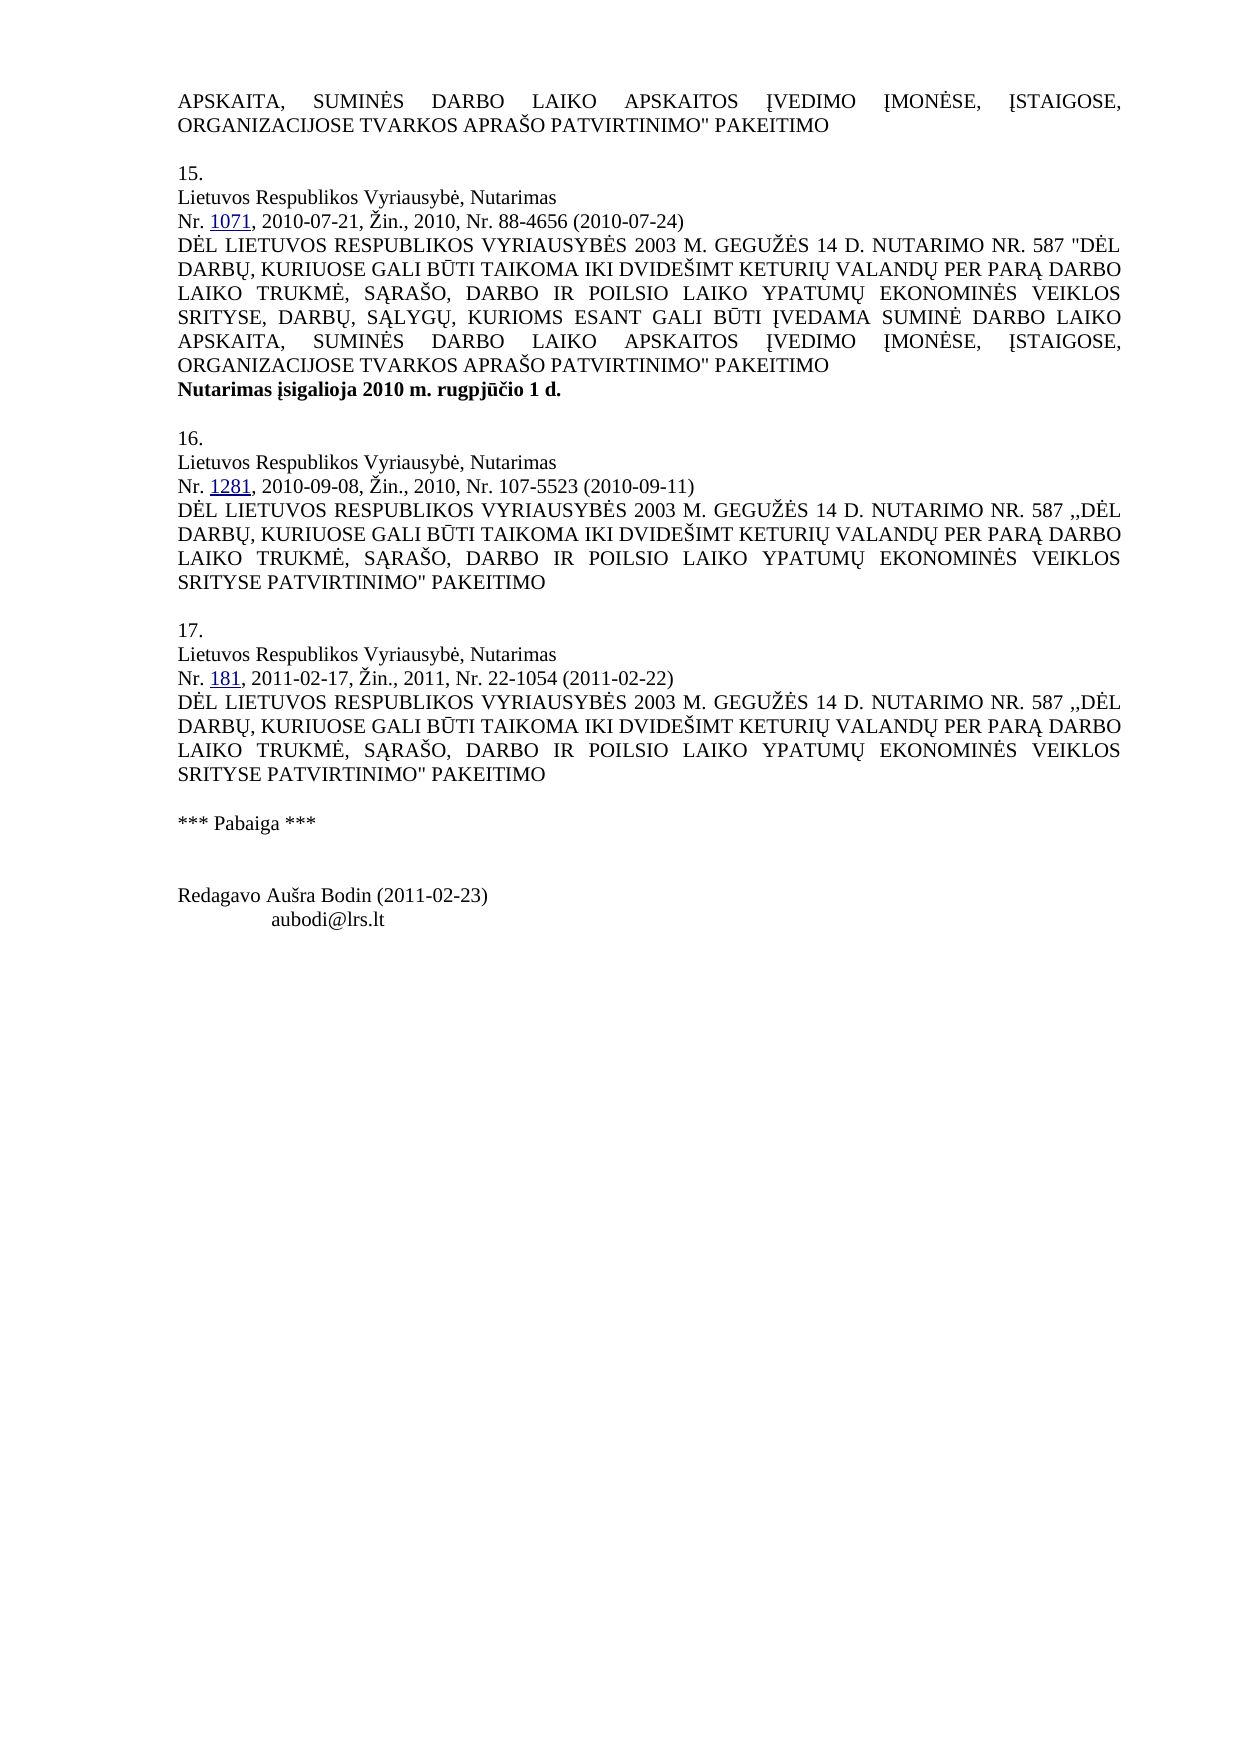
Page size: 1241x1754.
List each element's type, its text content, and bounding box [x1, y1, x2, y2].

text Nutarimas įsigalioja 2010 m. rugpjūčio 1 d. [177, 377, 1122, 401]
text *** Pabaiga *** [177, 811, 1122, 834]
text Nr. 1071, 2010-07-21, Žin., 2010, Nr. 88-4656 (2010-07-24) [177, 209, 1122, 233]
text Redagavo Aušra Bodin (2011-02-23) [177, 883, 1122, 907]
text 17. [177, 618, 1122, 642]
text APSKAITA, SUMINĖS DARBO LAIKO APSKAITOS ĮVEDIMO ĮMONĖSE, ĮSTAIGOSE, ORGANIZACIJOSE TVARKOS APRAŠO PATVIRTINIMO" PAKEITIMO [177, 89, 1122, 137]
text aubodi@lrs.lt [177, 907, 1122, 931]
text Nr. 1281, 2010-09-08, Žin., 2010, Nr. 107-5523 (2010-09-11) [177, 474, 1122, 498]
text Nr. 181, 2011-02-17, Žin., 2011, Nr. 22-1054 (2011-02-22) [177, 666, 1122, 690]
text Lietuvos Respublikos Vyriausybė, Nutarimas [177, 185, 1122, 209]
text Lietuvos Respublikos Vyriausybė, Nutarimas [177, 642, 1122, 666]
text DĖL LIETUVOS RESPUBLIKOS VYRIAUSYBĖS 2003 M. GEGUŽĖS 14 D. NUTARIMO NR. 587 ,,DĖL DARBŲ, KURIUOSE GALI BŪTI TAIKOMA IKI DVIDEŠIMT KETURIŲ VALANDŲ PER PARĄ DARBO LAIKO TRUKMĖ, SĄRAŠO, DARBO IR POILSIO LAIKO YPATUMŲ EKONOMINĖS VEIKLOS SRITYSE PATVIRTINIMO" PAKEITIMO [177, 690, 1122, 786]
text 15. [177, 161, 1122, 185]
text DĖL LIETUVOS RESPUBLIKOS VYRIAUSYBĖS 2003 M. GEGUŽĖS 14 D. NUTARIMO NR. 587 ,,DĖL DARBŲ, KURIUOSE GALI BŪTI TAIKOMA IKI DVIDEŠIMT KETURIŲ VALANDŲ PER PARĄ DARBO LAIKO TRUKMĖ, SĄRAŠO, DARBO IR POILSIO LAIKO YPATUMŲ EKONOMINĖS VEIKLOS SRITYSE PATVIRTINIMO" PAKEITIMO [177, 498, 1122, 594]
text Lietuvos Respublikos Vyriausybė, Nutarimas [177, 449, 1122, 474]
text 16. [177, 426, 1122, 449]
text DĖL LIETUVOS RESPUBLIKOS VYRIAUSYBĖS 2003 M. GEGUŽĖS 14 D. NUTARIMO NR. 587 "DĖL DARBŲ, KURIUOSE GALI BŪTI TAIKOMA IKI DVIDEŠIMT KETURIŲ VALANDŲ PER PARĄ DARBO LAIKO TRUKMĖ, SĄRAŠO, DARBO IR POILSIO LAIKO YPATUMŲ EKONOMINĖS VEIKLOS SRITYSE, DARBŲ, SĄLYGŲ, KURIOMS ESANT GALI BŪTI ĮVEDAMA SUMINĖ DARBO LAIKO APSKAITA, SUMINĖS DARBO LAIKO APSKAITOS ĮVEDIMO ĮMONĖSE, ĮSTAIGOSE, ORGANIZACIJOSE TVARKOS APRAŠO PATVIRTINIMO" PAKEITIMO [177, 233, 1122, 377]
